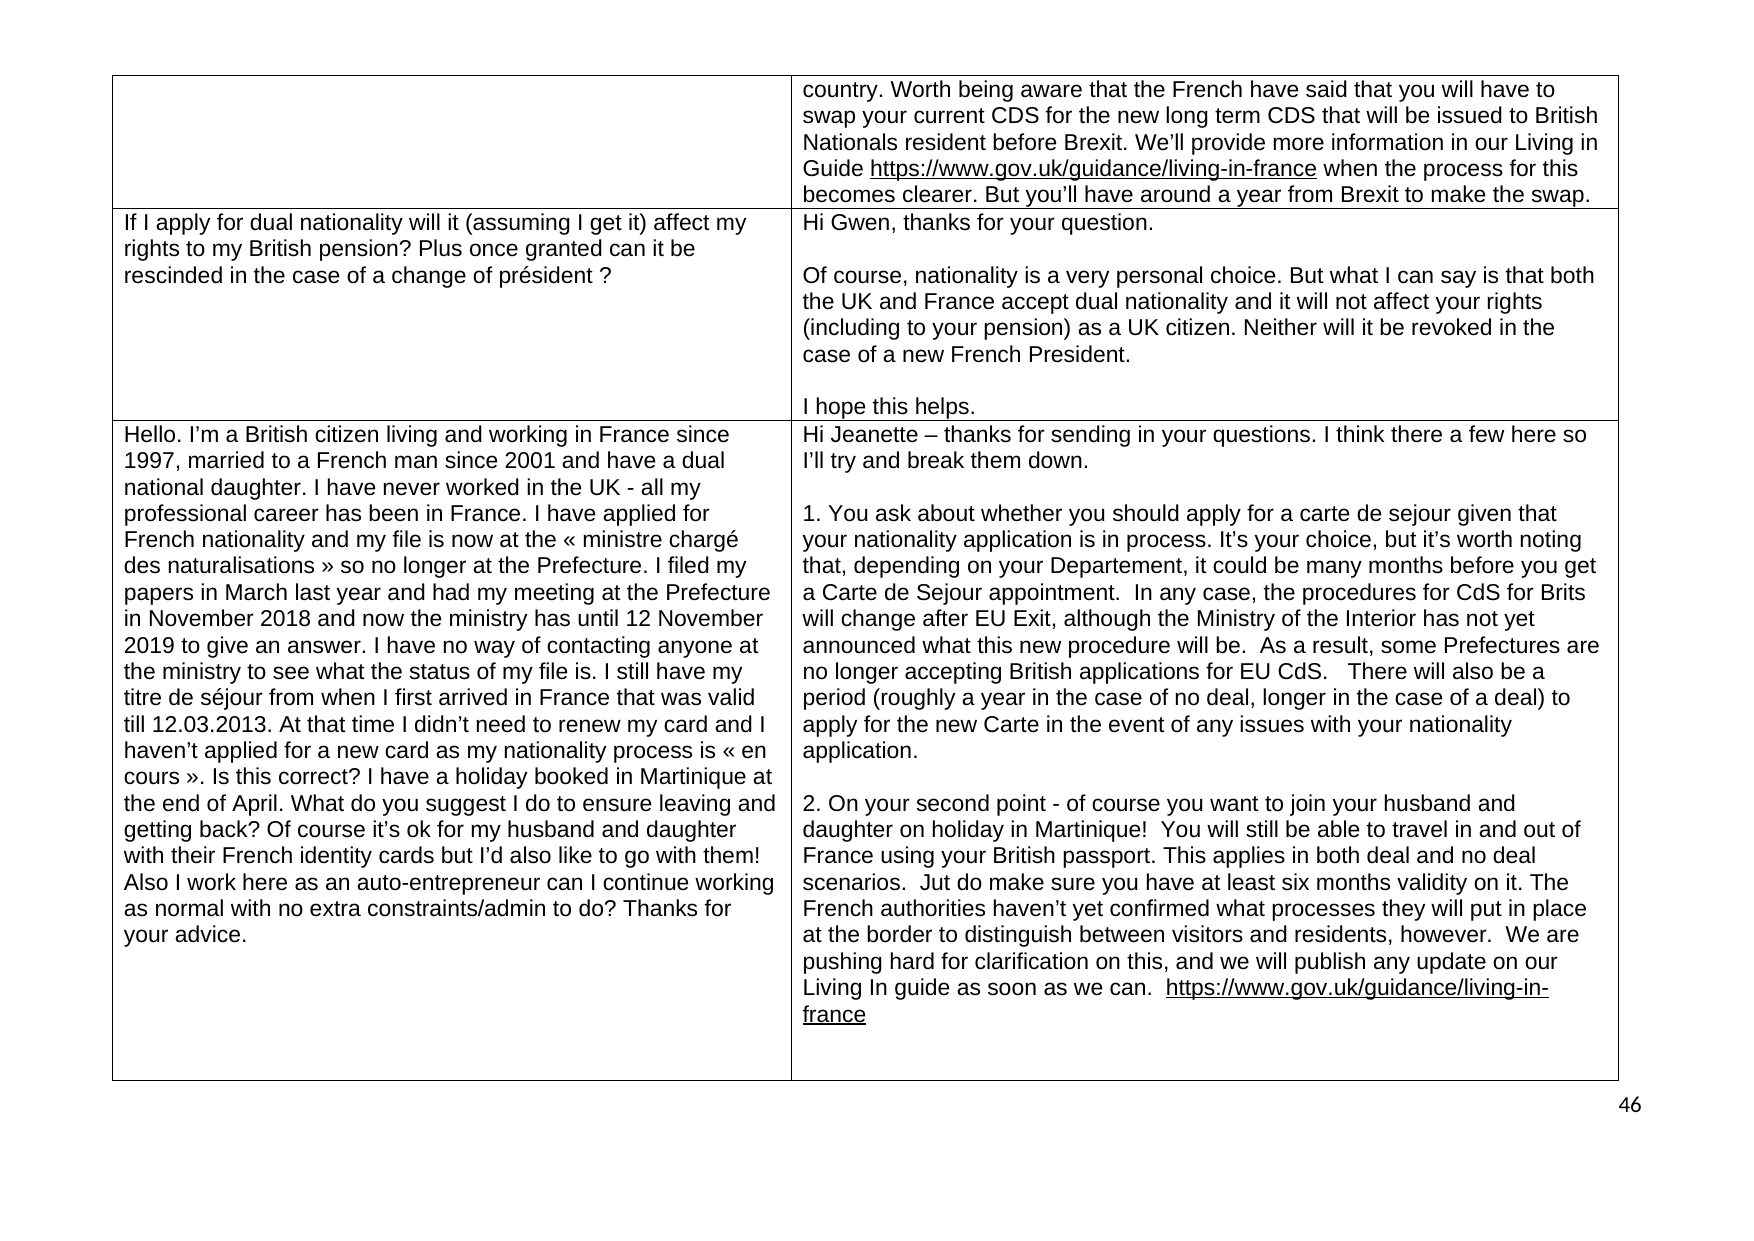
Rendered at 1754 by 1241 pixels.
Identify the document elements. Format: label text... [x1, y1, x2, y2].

table_cell Hi Gwen, thanks for your question. Of course, nationality is a very personal choice. But what I can say is that both the UK and France accept dual nationality and it will not affect your rights (including to your pension) as a UK citizen. Neither will it be revoked in the case of a new French President. I hope this helps. [792, 209, 1618, 420]
table_cell Hello. I’m a British citizen living and working in France since 1997, married to a French man since 2001 and have a dual national daughter. I have never worked in the UK - all my professional career has been in France. I have applied for French nationality and my file is now at the « ministre chargé des naturalisations » so no longer at the Prefecture. I filed my papers in March last year and had my meeting at the Prefecture in November 2018 and now the ministry has until 12 November 2019 to give an answer. I have no way of contacting anyone at the ministry to see what the status of my file is. I still have my titre de séjour from when I first arrived in France that was valid till 12.03.2013. At that time I didn’t need to renew my card and I haven’t applied for a new card as my nationality process is « en cours ». Is this correct? I have a holiday booked in Martinique at the end of April. What do you suggest I do to ensure leaving and getting back? Of course it’s ok for my husband and daughter with their French identity cards but I’d also like to go with them! Also I work here as an auto-entrepreneur can I continue working as normal with no extra constraints/admin to do? Thanks for your advice. [113, 421, 791, 1079]
table_cell country. Worth being aware that the French have said that you will have to swap your current CDS for the new long term CDS that will be issued to British Nationals resident before Brexit. We’ll provide more information in our Living in Guide https://www.gov.uk/guidance/living-in-france when the process for this becomes clearer. But you’ll have around a year from Brexit to make the swap. [792, 76, 1618, 208]
table_cell [113, 76, 791, 208]
table_cell If I apply for dual nationality will it (assuming I get it) affect my rights to my British pension? Plus once granted can it be rescinded in the case of a change of président ? [113, 209, 791, 420]
table_cell Hi Jeanette – thanks for sending in your questions. I think there a few here so I’ll try and break them down. 1. You ask about whether you should apply for a carte de sejour given that your nationality application is in process. It’s your choice, but it’s worth noting that, depending on your Departement, it could be many months before you get a Carte de Sejour appointment. In any case, the procedures for CdS for Brits will change after EU Exit, although the Ministry of the Interior has not yet announced what this new procedure will be. As a result, some Prefectures are no longer accepting British applications for EU CdS. There will also be a period (roughly a year in the case of no deal, longer in the case of a deal) to apply for the new Carte in the event of any issues with your nationality application. 2. On your second point - of course you want to join your husband and daughter on holiday in Martinique! You will still be able to travel in and out of France using your British passport. This applies in both deal and no deal scenarios. Jut do make sure you have at least six months validity on it. The French authorities haven’t yet confirmed what processes they will put in place at the border to distinguish between visitors and residents, however. We are pushing hard for clarification on this, and we will publish any update on our Living In guide as soon as we can. https://www.gov.uk/guidance/living-in-france [792, 421, 1618, 1079]
